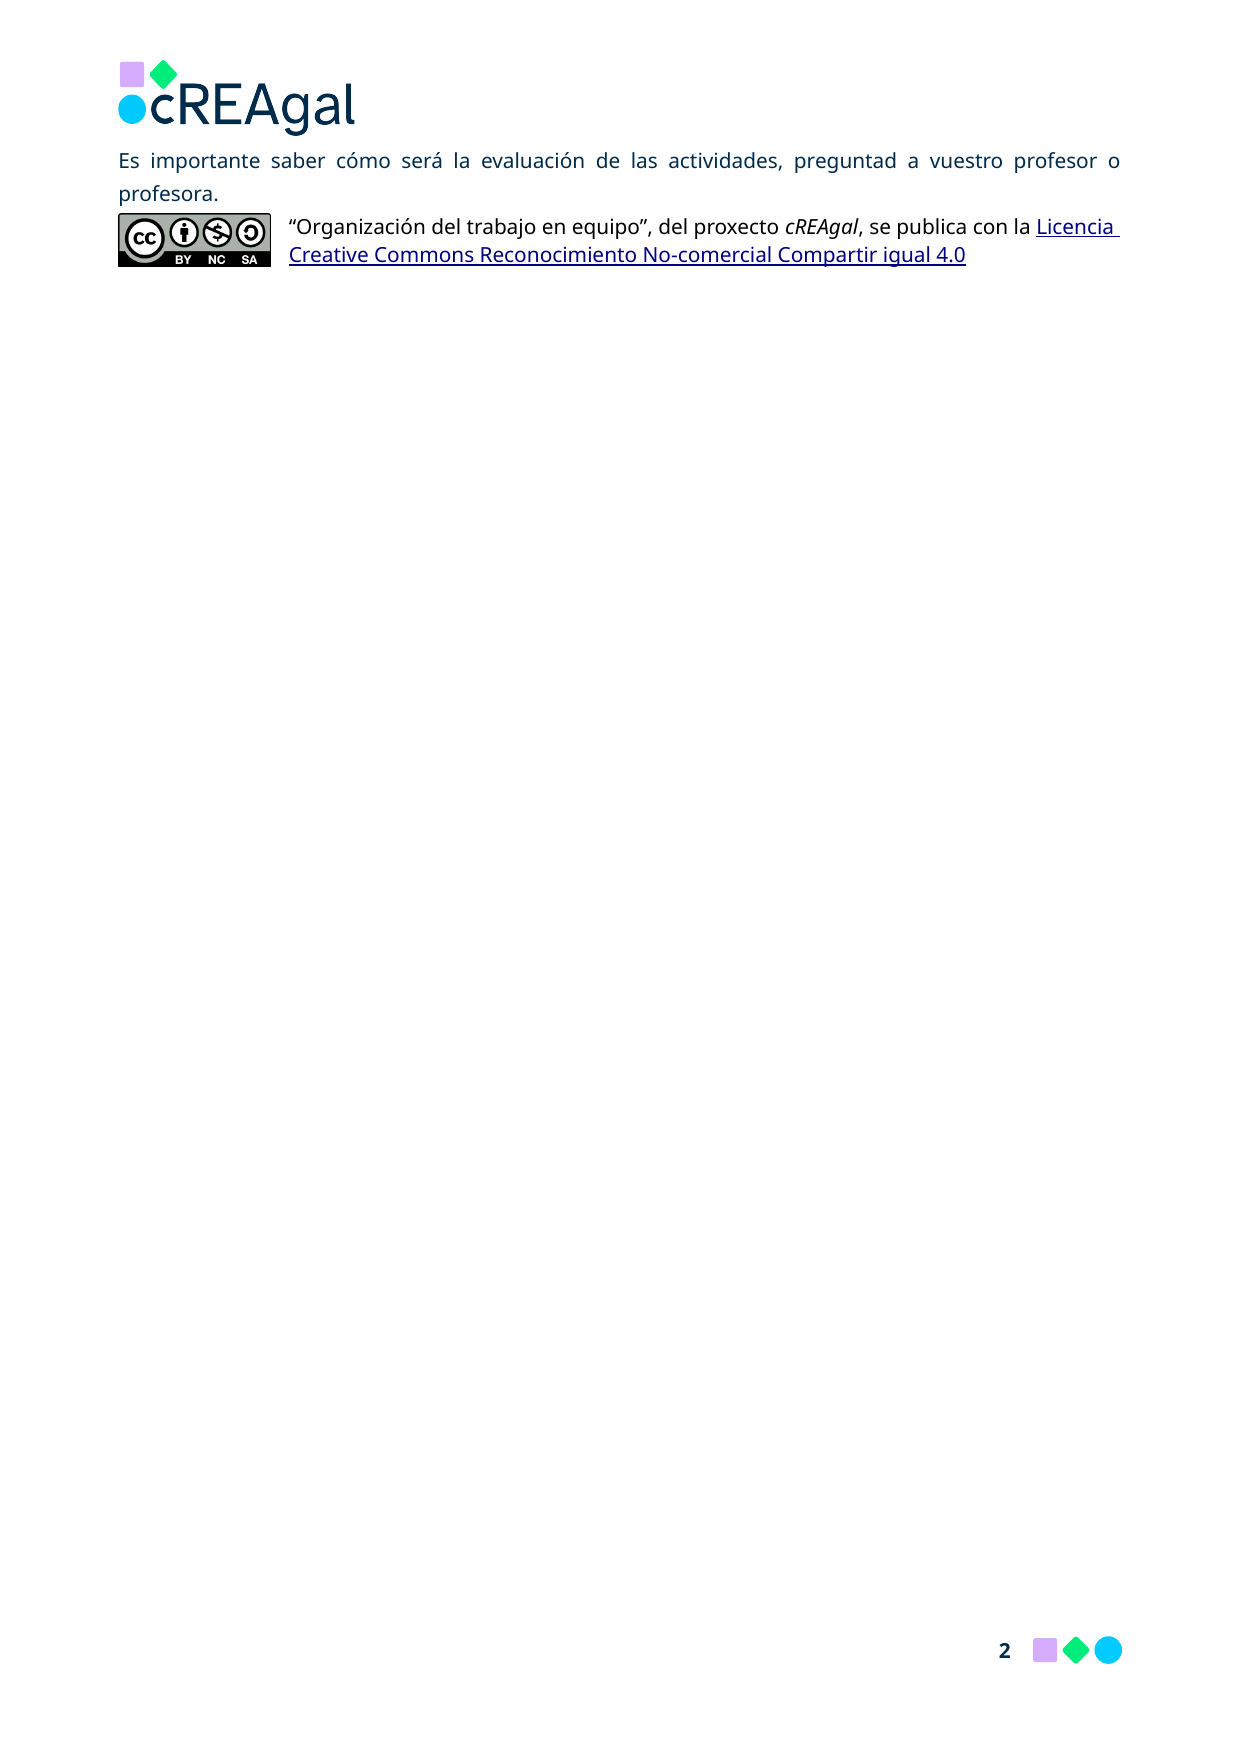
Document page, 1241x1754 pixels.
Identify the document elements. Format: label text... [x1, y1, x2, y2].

picture [118, 60, 355, 136]
text “Organización del trabajo en equipo”, del proxecto cREAgal, se publica con la Licencia Creative Commons Reconocimiento No-comercial Compartir igual 4.0 [118, 212, 1122, 269]
text Es importante saber cómo será la evaluación de las actividades, preguntad a vuestro profesor o profesora. [118, 147, 1122, 208]
picture [118, 213, 271, 267]
